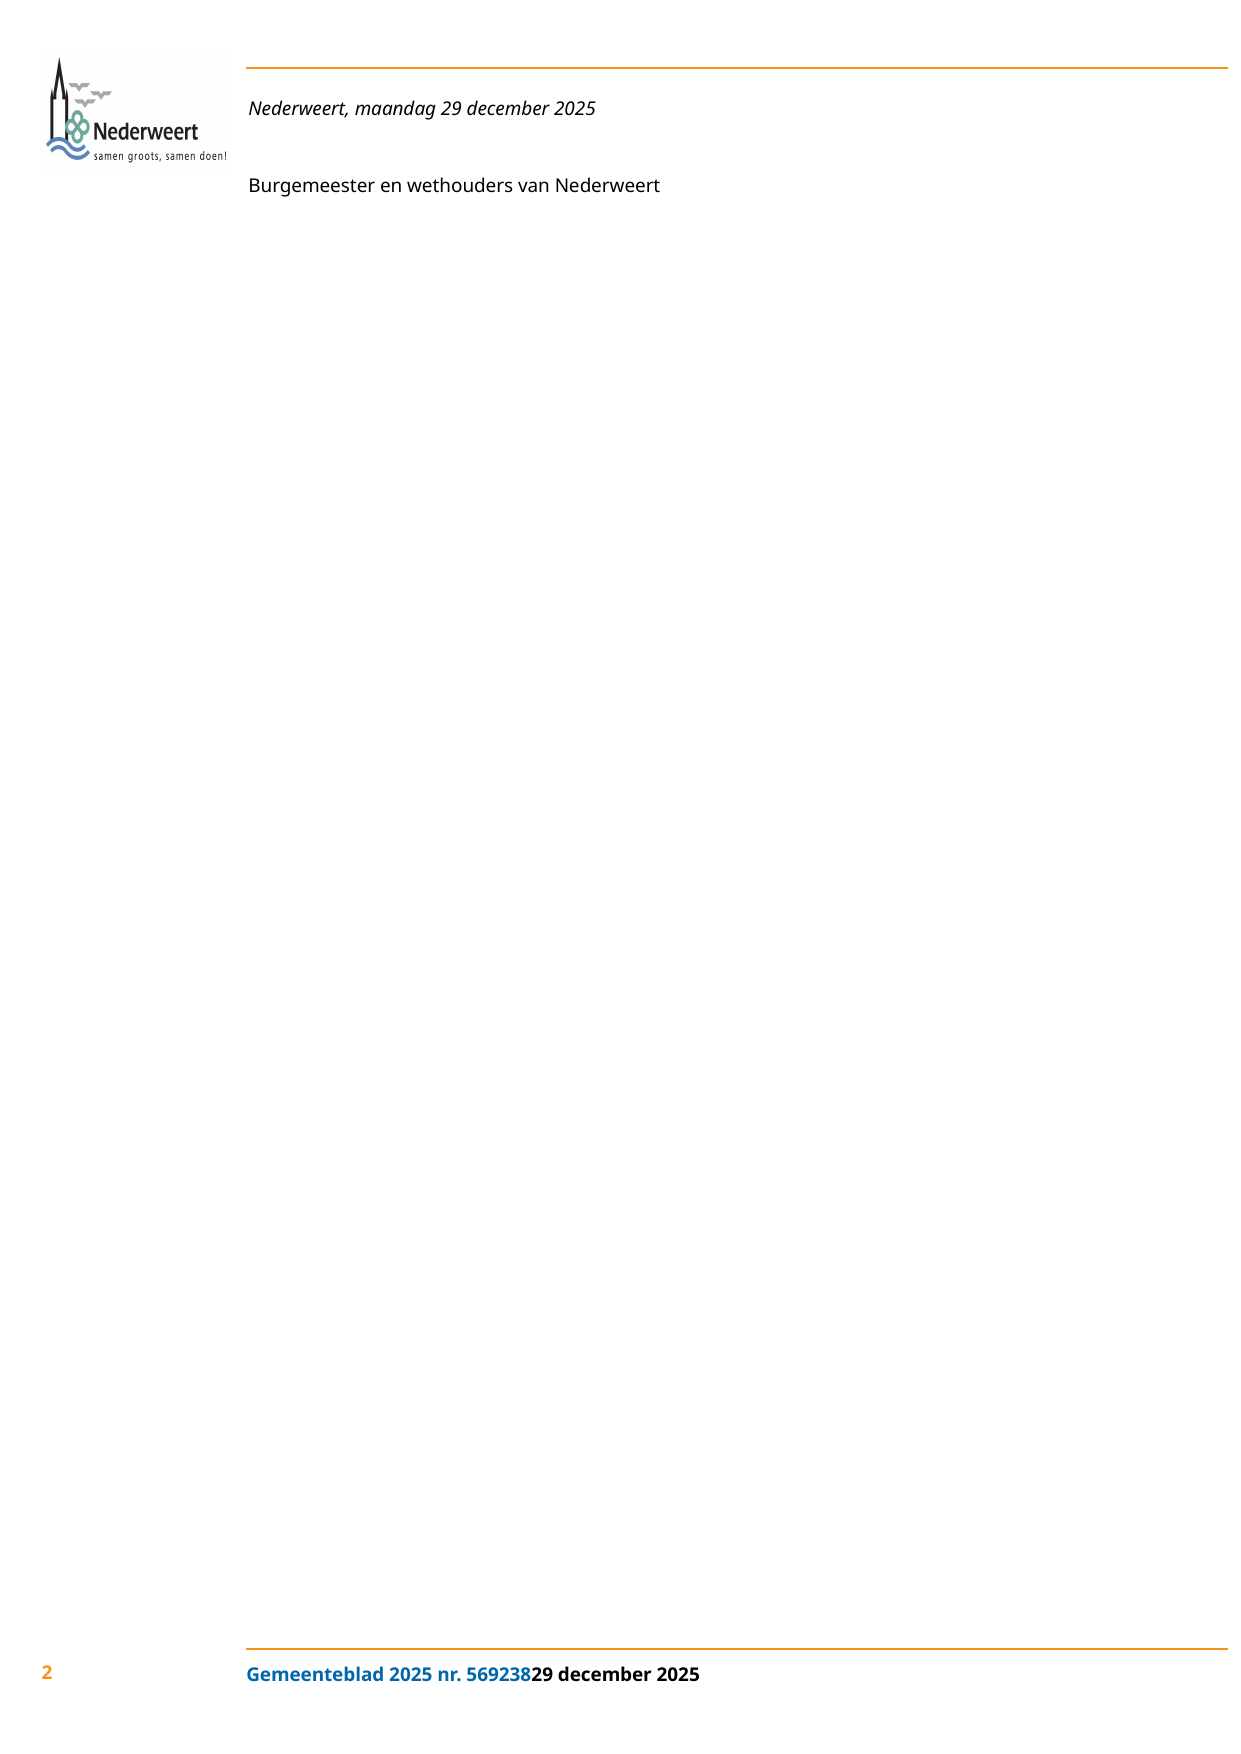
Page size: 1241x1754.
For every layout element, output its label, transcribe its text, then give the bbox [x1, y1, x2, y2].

picture [41, 47, 231, 172]
text Nederweert, maandag 29 december 2025 [248, 95, 1152, 121]
text Burgemeester en wethouders van Nederweert [248, 172, 1152, 198]
